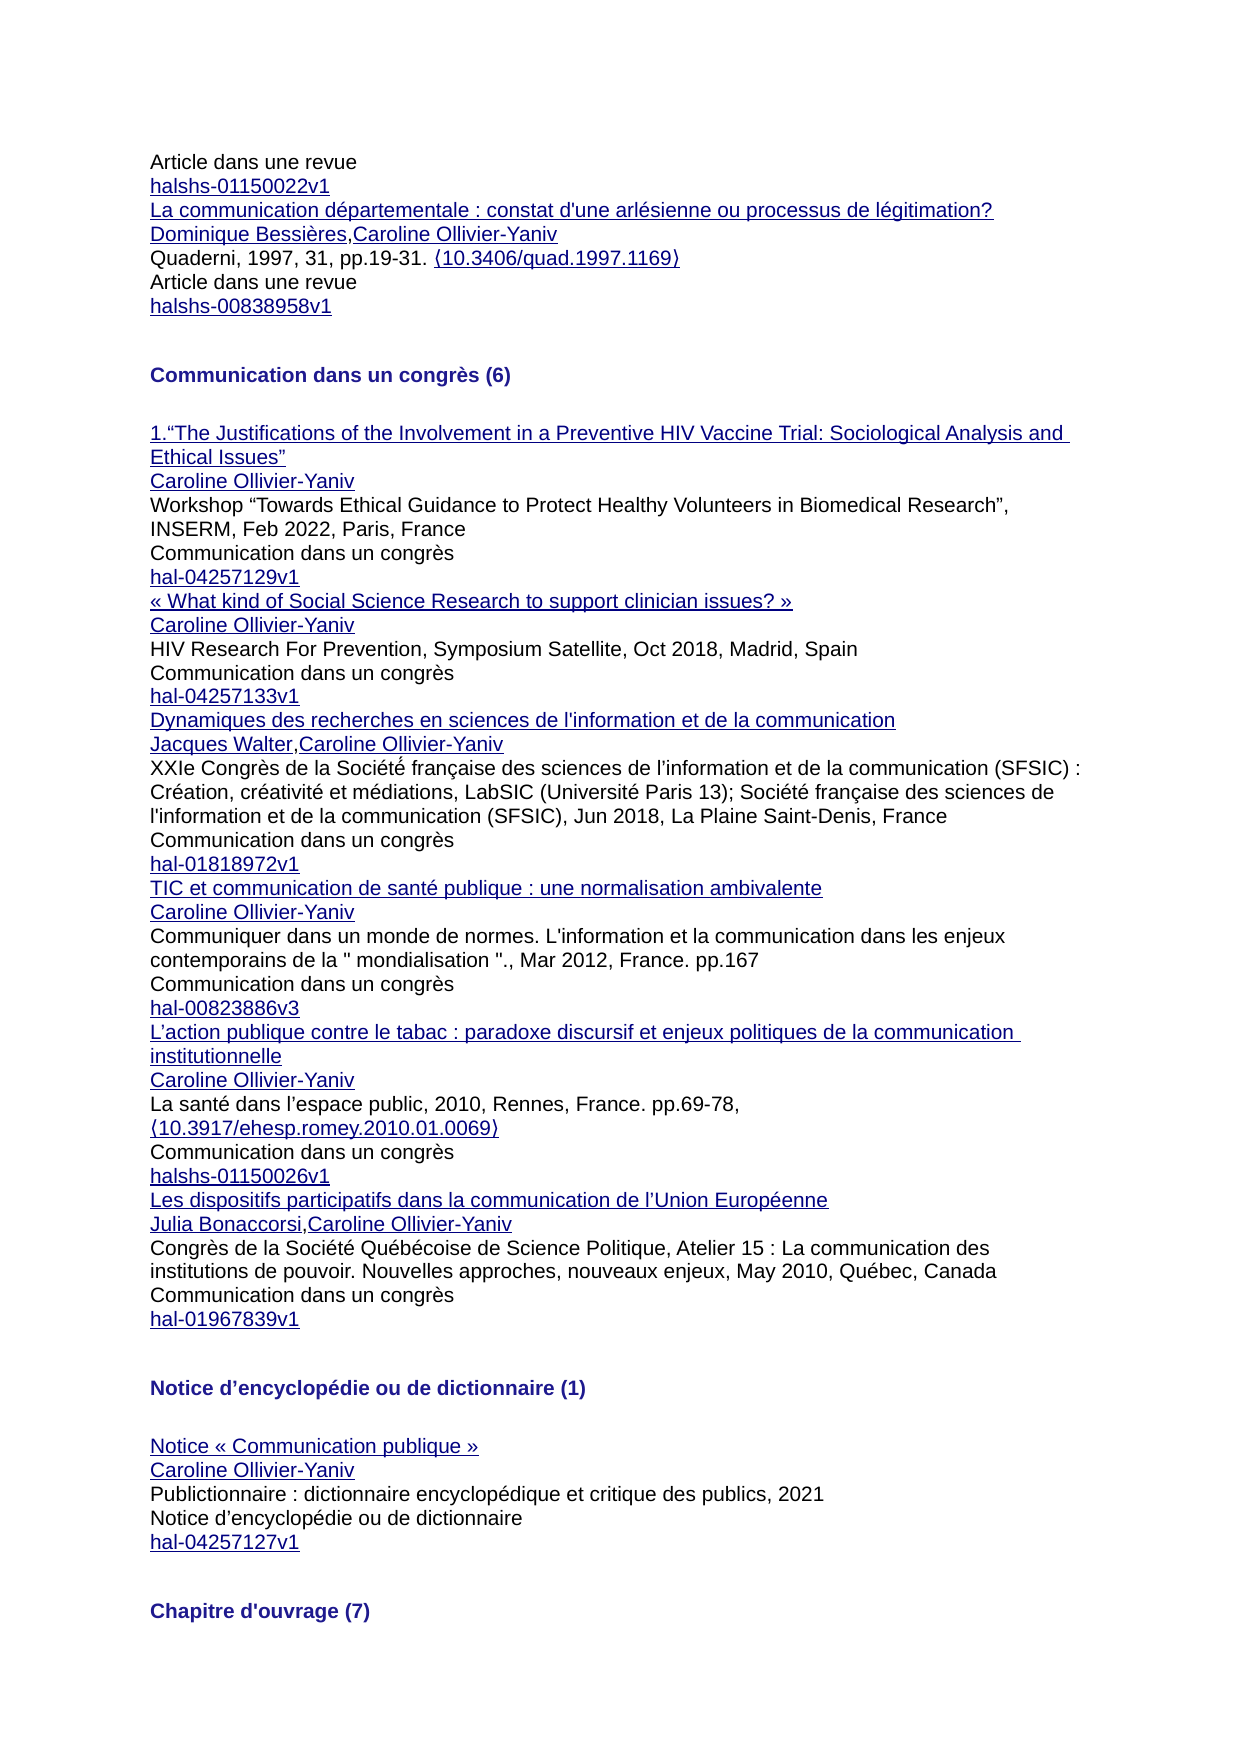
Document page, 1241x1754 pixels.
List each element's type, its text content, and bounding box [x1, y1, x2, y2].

table_cell TIC et communication de santé publique : une normalisation ambivalente Caroline Ollivier-Yaniv Communiquer dans un monde de normes. L'information et la communication dans les enjeux contemporains de la " mondialisation "., Mar 2012, France. pp.167 Communication dans un congrès hal-00823886v3 [150, 876, 1090, 1020]
table_cell « What kind of Social Science Research to support clinician issues? » Caroline Ollivier-Yaniv HIV Research For Prevention, Symposium Satellite, Oct 2018, Madrid, Spain Communication dans un congrès hal-04257133v1 [150, 589, 1090, 708]
table_cell Les dispositifs participatifs dans la communication de l’Union Européenne Julia Bonaccorsi,Caroline Ollivier-Yaniv Congrès de la Société Québécoise de Science Politique, Atelier 15 : La communication des institutions de pouvoir. Nouvelles approches, nouveaux enjeux, May 2010, Québec, Canada Communication dans un congrès hal-01967839v1 [150, 1188, 1090, 1331]
subtitle Notice d’encyclopédie ou de dictionnaire (1) [150, 1376, 1090, 1400]
subtitle Chapitre d'ouvrage (7) [150, 1599, 1090, 1623]
table_header 1.“The Justifications of the Involvement in a Preventive HIV Vaccine Trial: Sociological Analysis and Ethical Issues” Caroline Ollivier-Yaniv Workshop “Towards Ethical Guidance to Protect Healthy Volunteers in Biomedical Research”, INSERM, Feb 2022, Paris, France Communication dans un congrès hal-04257129v1 [150, 421, 1090, 588]
table_cell Dynamiques des recherches en sciences de l'information et de la communication Jacques Walter,Caroline Ollivier-Yaniv XXIe Congrès de la Société́ française des sciences de l’information et de la communication (SFSIC) : Création, créativité et médiations, LabSIC (Université Paris 13); Société française des sciences de l'information et de la communication (SFSIC), Jun 2018, La Plaine Saint-Denis, France Communication dans un congrès hal-01818972v1 [150, 708, 1090, 876]
table_header Notice « Communication publique » Caroline Ollivier-Yaniv Publictionnaire : dictionnaire encyclopédique et critique des publics, 2021 Notice d’encyclopédie ou de dictionnaire hal-04257127v1 [150, 1434, 1090, 1554]
subtitle Communication dans un congrès (6) [150, 362, 1090, 386]
table_cell La communication départementale : constat d'une arlésienne ou processus de légitimation? Dominique Bessières,Caroline Ollivier-Yaniv Quaderni, 1997, 31, pp.19-31. ⟨10.3406/quad.1997.1169⟩ Article dans une revue halshs-00838958v1 [150, 198, 1090, 318]
table_cell Article dans une revue halshs-01150022v1 [150, 150, 1090, 198]
table_cell L’action publique contre le tabac : paradoxe discursif et enjeux politiques de la communication institutionnelle Caroline Ollivier-Yaniv La santé dans l’espace public, 2010, Rennes, France. pp.69-78, ⟨10.3917/ehesp.romey.2010.01.0069⟩ Communication dans un congrès halshs-01150026v1 [150, 1020, 1090, 1187]
